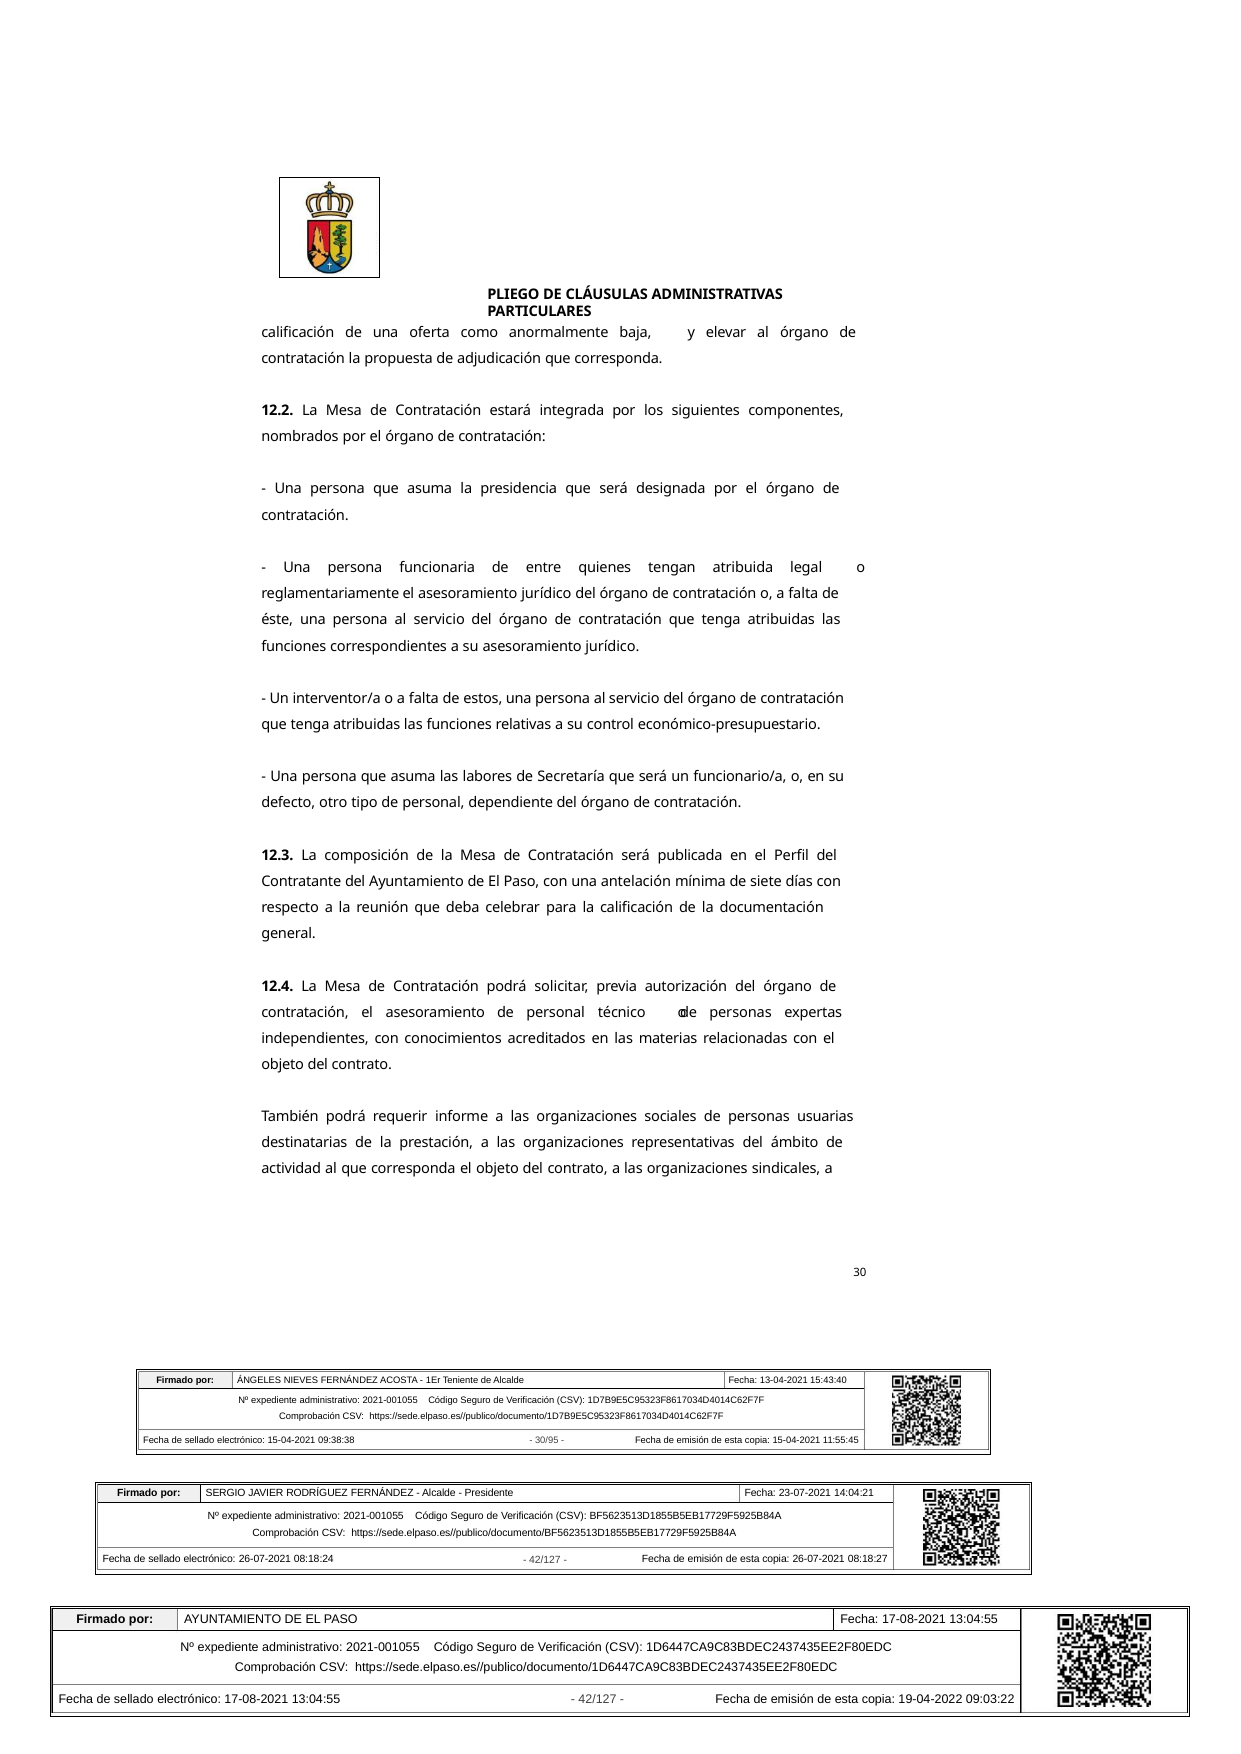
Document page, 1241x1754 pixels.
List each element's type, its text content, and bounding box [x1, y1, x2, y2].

text - 30/95 - [529, 1435, 578, 1446]
text - 42/127 - [523, 1554, 582, 1565]
text Firmado por: [76, 1612, 172, 1626]
text - [261, 690, 269, 707]
text También podrá requerir informe a las organizaciones sociales de personas usuarias [261, 1108, 890, 1125]
text Fecha de sellado electrónico: 15-04-2021 09:38:38 [143, 1435, 379, 1445]
text contratación la propuesta de adjudicación que corresponda. [261, 350, 715, 367]
text Firmado por: [117, 1488, 196, 1499]
text actividad al que corresponda el objeto del contrato, a las organizaciones sindicales, a [261, 1161, 890, 1177]
text Fecha de emisión de esta copia: 19-04-2022 09:03:22 [715, 1692, 1039, 1706]
text Fecha: 23-07-2021 14:04:21 [744, 1488, 893, 1499]
text éste, una persona al servicio del órgano de contratación que tenga atribuidas las [261, 611, 890, 628]
text Comprobación CSV: https://sede.elpaso.es//publico/documento/BF5623513D1855B5EB17729F5925B84A [252, 1527, 807, 1539]
text o [856, 559, 887, 576]
text defecto, otro tipo de personal, dependiente del órgano de contratación. [261, 794, 795, 811]
text general. [261, 925, 890, 942]
text 30 [853, 1266, 883, 1279]
text PLIEGO DE CLÁUSULAS ADMINISTRATIVAS PARTICULARES [487, 286, 890, 320]
text Una persona que asuma las labores de Secretaría que será un funcionario/a, o, en su [270, 768, 890, 785]
text - 42/127 - [571, 1693, 643, 1707]
text Nº expediente administrativo: 2021-001055 Código Seguro de Verificación (CSV): 1D7B9E5C95323F8617034D4014C62F7F [238, 1396, 788, 1406]
text Fecha de sellado electrónico: 26-07-2021 08:18:24 [102, 1553, 359, 1565]
text SERGIO JAVIER RODRÍGUEZ FERNÁNDEZ - Alcalde - Presidente [205, 1488, 540, 1499]
text contratación. [261, 507, 377, 523]
text que tenga atribuidas las funciones relativas a su control económico-presupuestario. [261, 716, 863, 733]
text contratación, el asesoramiento de personal técnico de personas expertas [261, 1003, 677, 1020]
text Fecha de emisión de esta copia: 15-04-2021 11:55:45 [635, 1435, 884, 1445]
text calificación de una oferta como anormalmente baja, [261, 324, 687, 341]
text independientes, con conocimientos acreditados en las materias relacionadas con el [261, 1030, 890, 1047]
text nombrados por el órgano de contratación: [261, 428, 584, 445]
text Nº expediente administrativo: 2021-001055 Código Seguro de Verificación (CSV): BF5623513D1855B5EB17729F5925B84A [207, 1510, 807, 1522]
picture [137, 1370, 990, 1454]
text - [261, 559, 283, 576]
text Nº expediente administrativo: 2021-001055 Código Seguro de Verificación (CSV): 1D6447CA9C83BDEC2437435EE2F80EDC [180, 1640, 918, 1654]
text AYUNTAMIENTO DE EL PASO [184, 1612, 386, 1626]
text Fecha: 13-04-2021 15:43:40 [728, 1375, 864, 1385]
text 2.3. La composición de la Mesa de Contratación será publicada en el Perfil del [269, 846, 890, 864]
text o [677, 1003, 708, 1020]
text - [261, 768, 270, 785]
text destinatarias de la prestación, a las organizaciones representativas del ámbito de [261, 1134, 890, 1151]
text funciones correspondientes a su asesoramiento jurídico. [261, 637, 890, 654]
text 2.2. La Mesa de Contratación estará integrada por los siguientes componentes, [269, 402, 890, 419]
text Contratante del Ayuntamiento de El Paso, con una antelación mínima de siete días con [261, 873, 890, 890]
text Comprobación CSV: https://sede.elpaso.es//publico/documento/1D6447CA9C83BDEC2437435EE2F80EDC [234, 1661, 918, 1674]
text contratación, el asesoramiento de personal técnico de personas expertas [708, 1003, 890, 1020]
text Fecha de emisión de esta copia: 26-07-2021 08:18:27 [642, 1553, 912, 1565]
text Una persona que asuma la presidencia que será designada por el órgano de [274, 480, 890, 497]
text 2.4. La Mesa de Contratación podrá solicitar, previa autorización del órgano de [269, 977, 890, 994]
text Fecha de sellado electrónico: 17-08-2021 13:04:55 [58, 1692, 365, 1706]
text Fecha: 17-08-2021 13:04:55 [840, 1612, 1021, 1626]
text Firmado por: [156, 1375, 228, 1385]
text - [261, 480, 274, 497]
text y elevar al órgano de [687, 324, 890, 341]
picture [51, 1607, 1189, 1716]
text reglamentariamente el asesoramiento jurídico del órgano de contratación o, a falta de [261, 585, 890, 602]
text ÁNGELES NIEVES FERNÁNDEZ ACOSTA - 1Er Teniente de Alcalde [237, 1375, 552, 1385]
text Un interventor/a o a falta de estos, una persona al servicio del órgano de contratación [269, 690, 890, 707]
text Una persona funcionaria de entre quienes tengan atribuida legal [283, 559, 856, 576]
picture [280, 178, 379, 277]
text objeto del contrato. [261, 1056, 890, 1073]
text 1 [261, 402, 269, 419]
text respecto a la reunión que deba celebrar para la calificación de la documentación [261, 899, 890, 916]
text 1 [261, 977, 269, 994]
text Comprobación CSV: https://sede.elpaso.es//publico/documento/1D7B9E5C95323F8617034D4014C62F7F [279, 1411, 788, 1421]
picture [96, 1483, 1031, 1574]
text 1 [261, 846, 269, 864]
